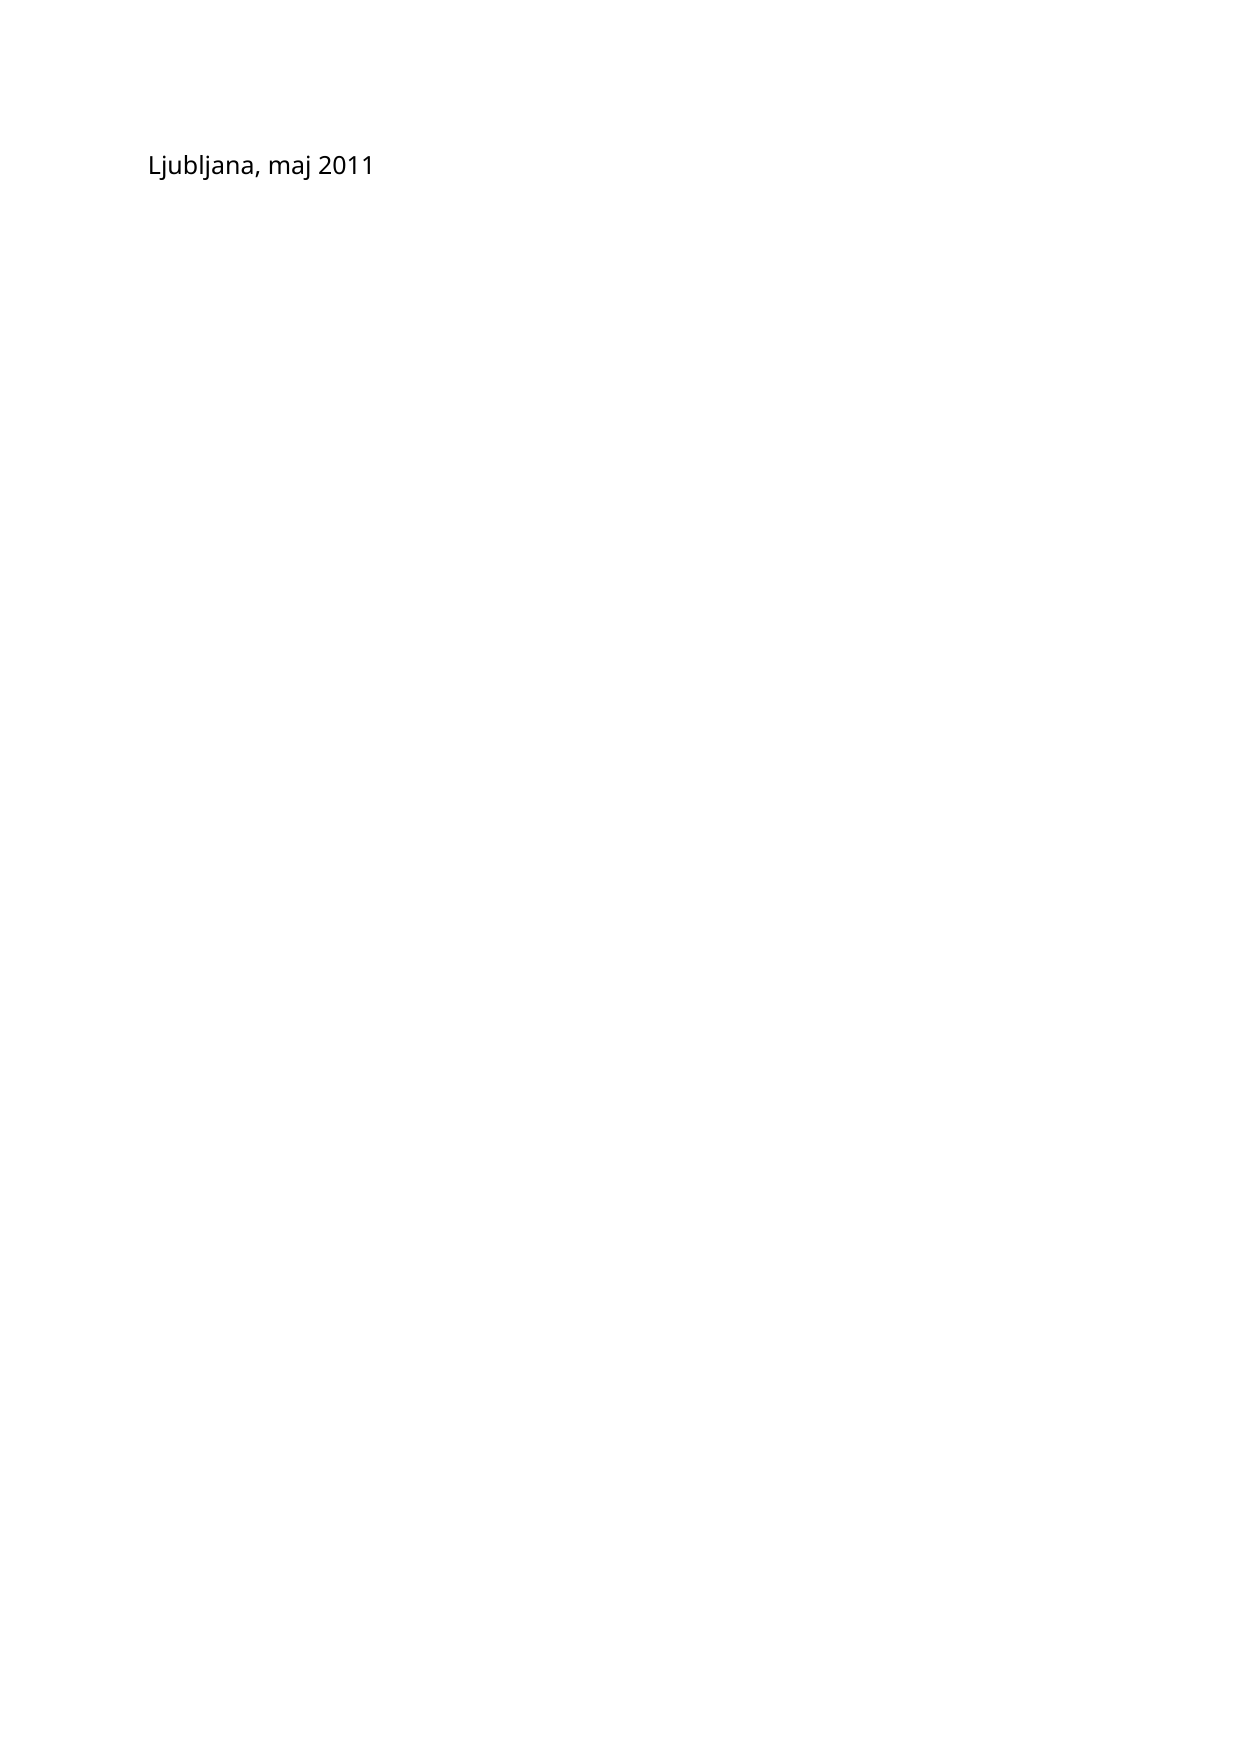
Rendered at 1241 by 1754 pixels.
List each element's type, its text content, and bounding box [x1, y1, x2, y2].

text Ljubljana, maj 2011 [148, 148, 1093, 182]
